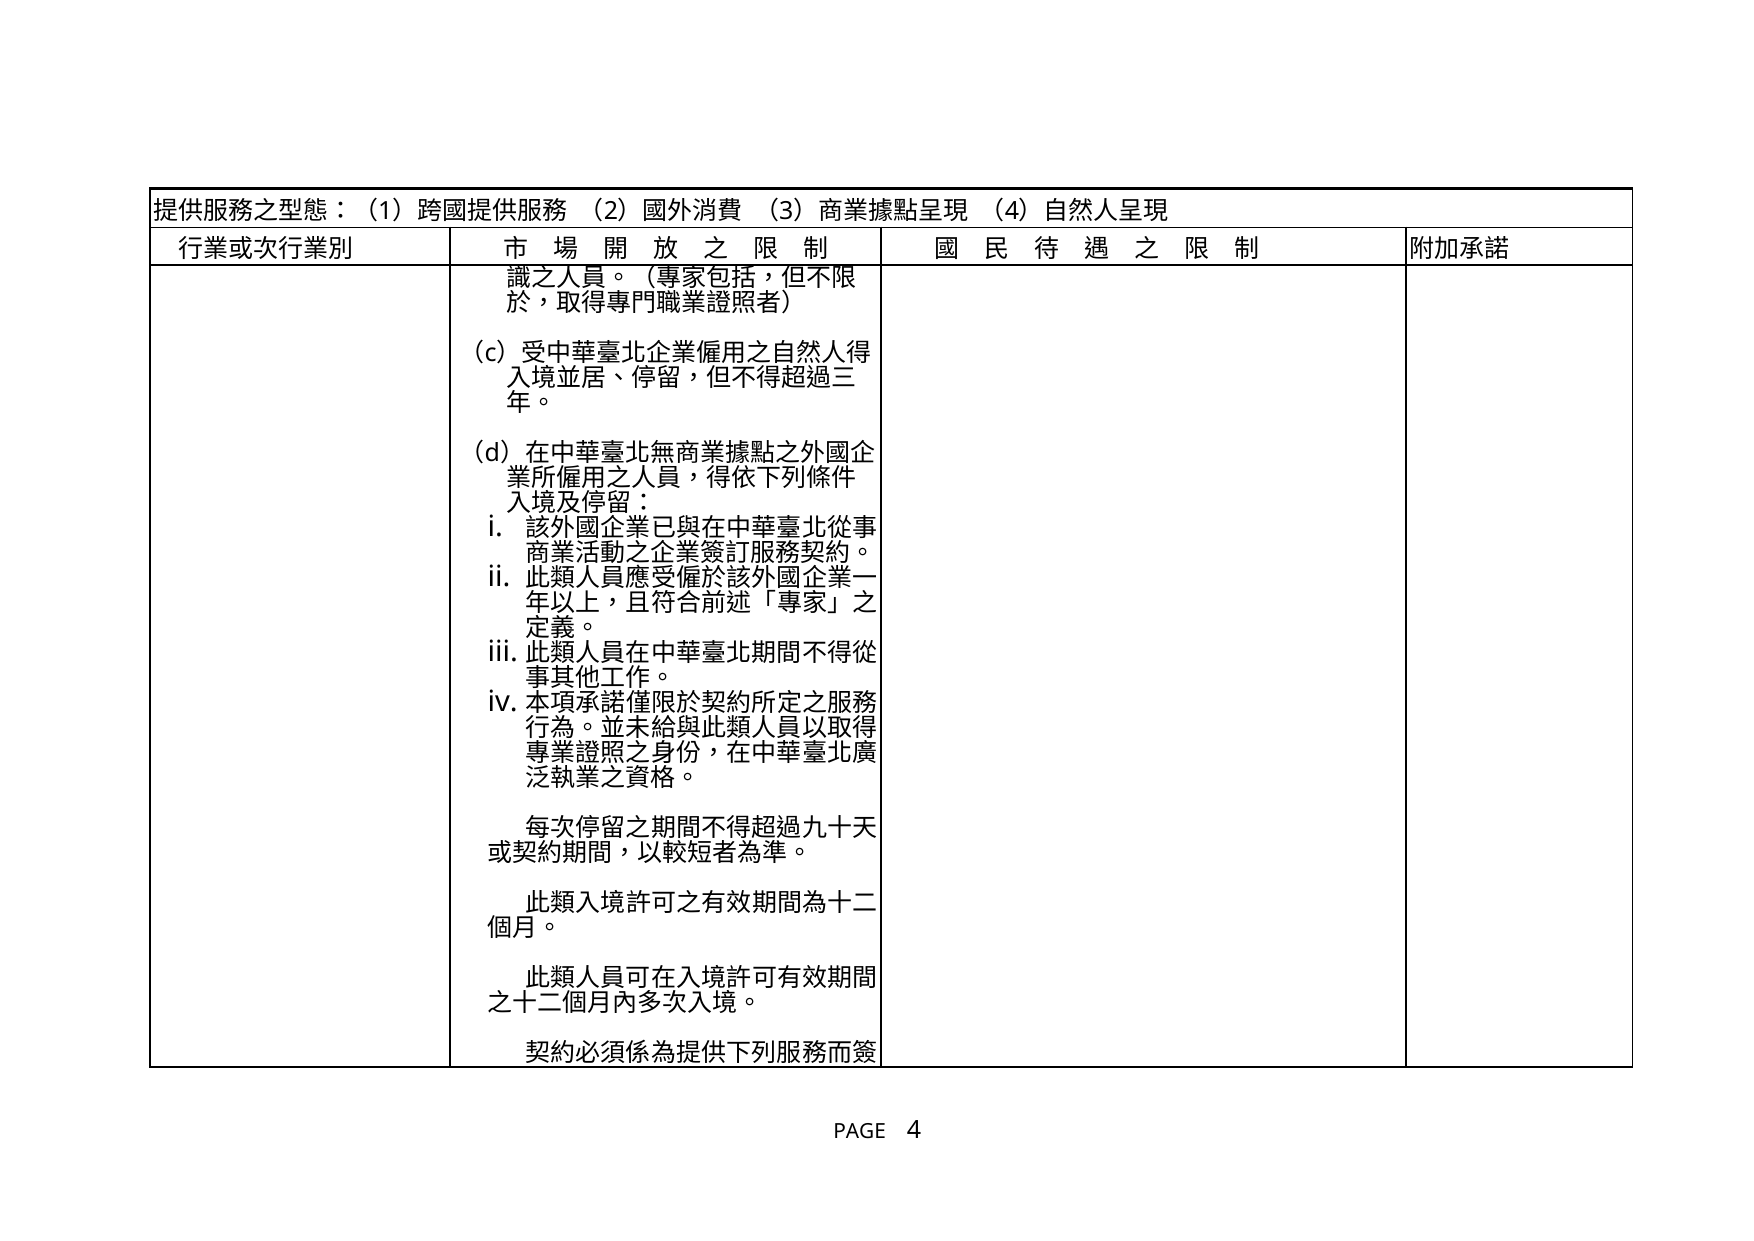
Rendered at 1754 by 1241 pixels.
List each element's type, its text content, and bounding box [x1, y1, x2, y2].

table_cell 識之人員。（專家包括，但不限於，取得專門職業證照者） （c）受中華臺北企業僱用之自然人得入境並居、停留，但不得超過三年。 （d）在中華臺北無商業據點之外國企業所僱用之人員，得依下列條件入境及停留： 該外國企業已與在中華臺北從事商業活動之企業簽訂服務契約。 此類人員應受僱於該外國企業一年以上，且符合前述「專家」之定義。 此類人員在中華臺北期間不得從事其他工作。 本項承諾僅限於契約所定之服務行為。並未給與此類人員以取得專業證照之身份，在中華臺北廣泛執業之資格。 每次停留之期間不得超過九十天或契約期間，以較短者為準。 此類入境許可之有效期間為十二個月。 此類人員可在入境許可有效期間之十二個月內多次入境。 契約必須係為提供下列服務而簽 [451, 266, 880, 1066]
table_header 提供服務之型態：（1）跨國提供服務 （2）國外消費 （3）商業據點呈現 （4）自然人呈現 [151, 190, 1632, 227]
table_cell [1407, 266, 1632, 1066]
table_cell [882, 266, 1405, 1066]
table_cell [151, 266, 449, 1066]
table_cell 附加承諾 [1407, 228, 1632, 264]
table_cell 市 場 開 放 之 限 制 [451, 228, 880, 264]
table_cell 國 民 待 遇 之 限 制 [882, 228, 1405, 264]
table_cell 行業或次行業別 [151, 228, 449, 264]
